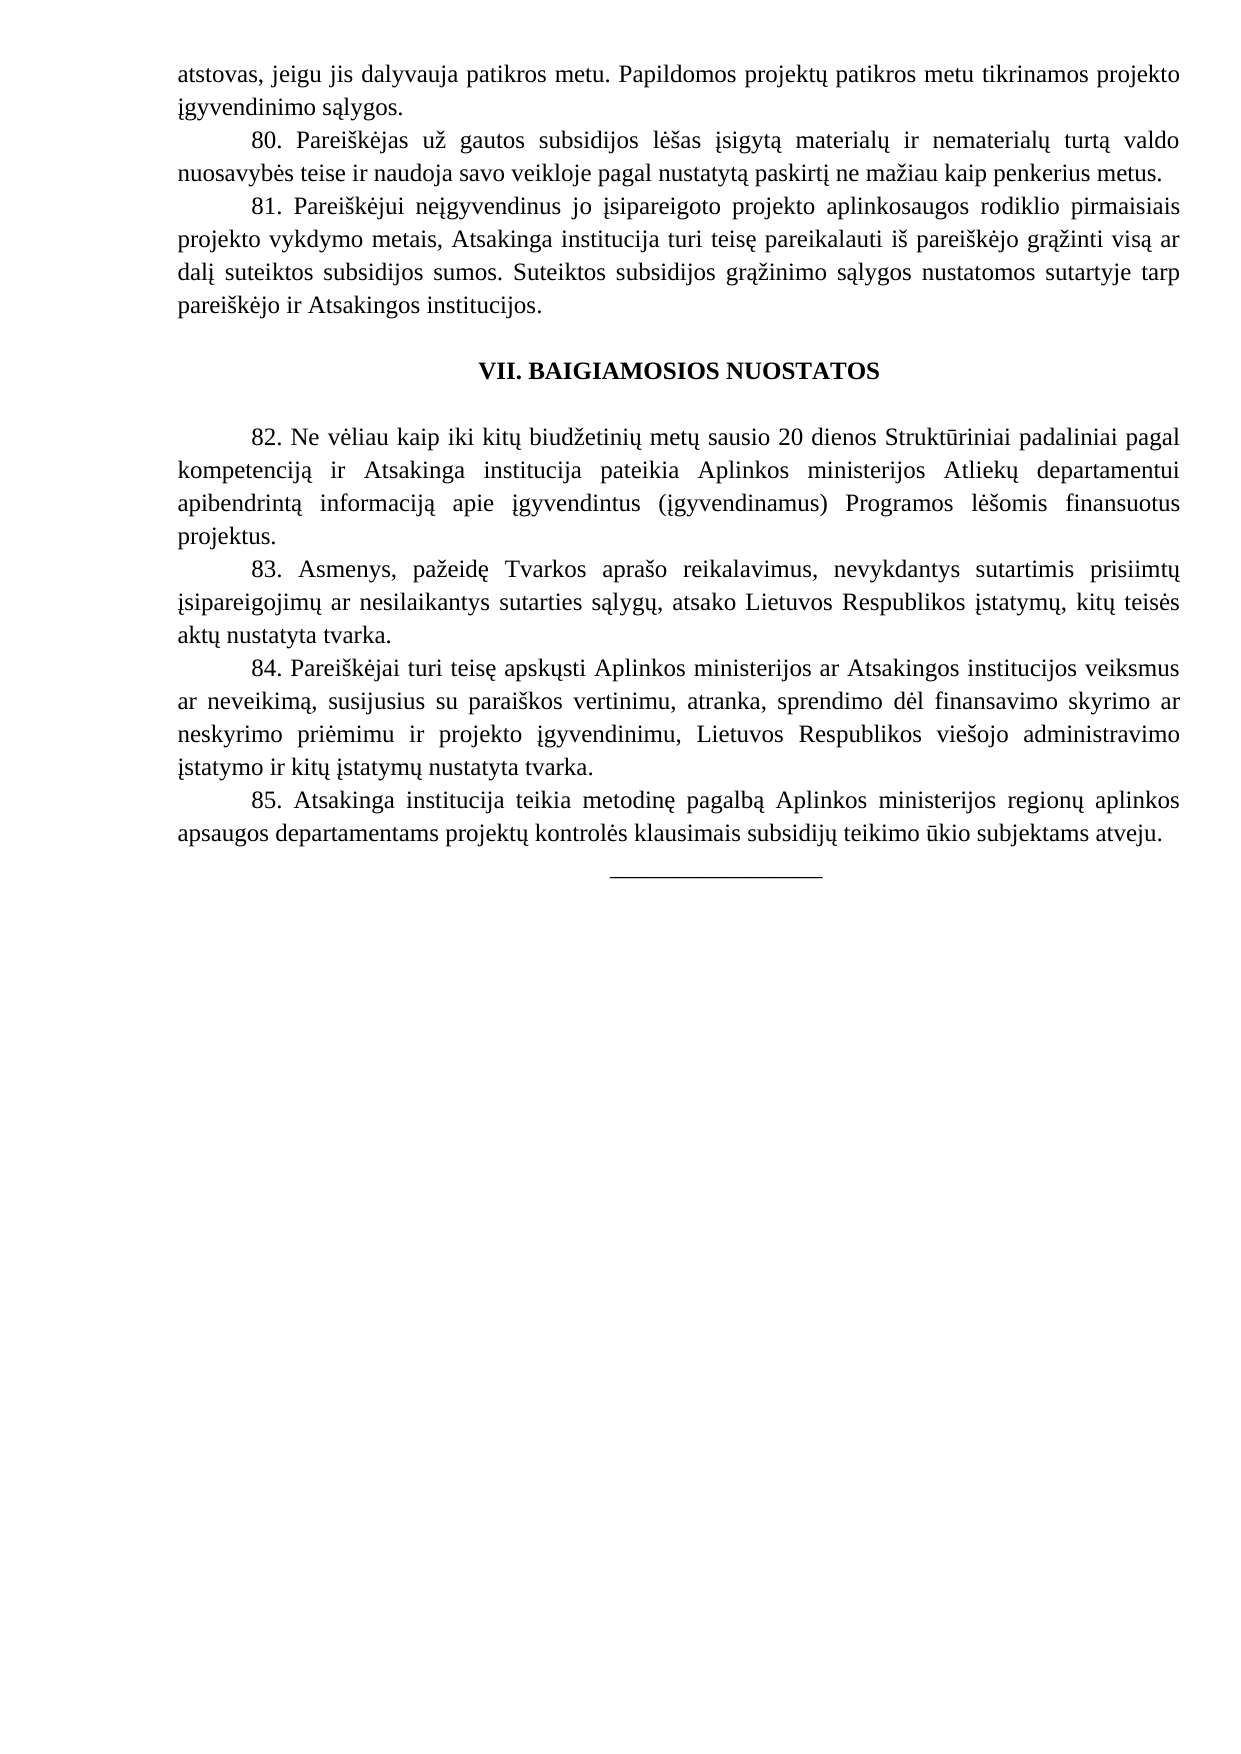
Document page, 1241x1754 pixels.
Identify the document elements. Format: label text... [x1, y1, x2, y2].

text atstovas, jeigu jis dalyvauja patikros metu. Papildomos projektų patikros metu tikrinamos projekto įgyvendinimo sąlygos. [177, 59, 1181, 121]
text 83. Asmenys, pažeidę Tvarkos aprašo reikalavimus, nevykdantys sutartimis prisiimtų įsipareigojimų ar nesilaikantys sutarties sąlygų, atsako Lietuvos Respublikos įstatymų, kitų teisės aktų nustatyta tvarka. [177, 554, 1181, 649]
text 85. Atsakinga institucija teikia metodinę pagalbą Aplinkos ministerijos regionų aplinkos apsaugos departamentams projektų kontrolės klausimais subsidijų teikimo ūkio subjektams atveju. [177, 786, 1181, 847]
text VII. BAIGIAMOSIOS NUOSTATOS [177, 356, 1181, 385]
text 81. Pareiškėjui neįgyvendinus jo įsipareigoto projekto aplinkosaugos rodiklio pirmaisiais projekto vykdymo metais, Atsakinga institucija turi teisę pareikalauti iš pareiškėjo grąžinti visą ar dalį suteiktos subsidijos sumos. Suteiktos subsidijos grąžinimo sąlygos nustatomos sutartyje tarp pareiškėjo ir Atsakingos institucijos. [177, 191, 1181, 319]
text 82. Ne vėliau kaip iki kitų biudžetinių metų sausio 20 dienos Struktūriniai padaliniai pagal kompetenciją ir Atsakinga institucija pateikia Aplinkos ministerijos Atliekų departamentui apibendrintą informaciją apie įgyvendintus (įgyvendinamus) Programos lėšomis finansuotus projektus. [177, 422, 1181, 550]
text _________________ [177, 852, 1181, 880]
text 80. Pareiškėjas už gautos subsidijos lėšas įsigytą materialų ir nematerialų turtą valdo nuosavybės teise ir naudoja savo veikloje pagal nustatytą paskirtį ne mažiau kaip penkerius metus. [177, 125, 1181, 187]
text 84. Pareiškėjai turi teisę apskųsti Aplinkos ministerijos ar Atsakingos institucijos veiksmus ar neveikimą, susijusius su paraiškos vertinimu, atranka, sprendimo dėl finansavimo skyrimo ar neskyrimo priėmimu ir projekto įgyvendinimu, Lietuvos Respublikos viešojo administravimo įstatymo ir kitų įstatymų nustatyta tvarka. [177, 653, 1181, 781]
